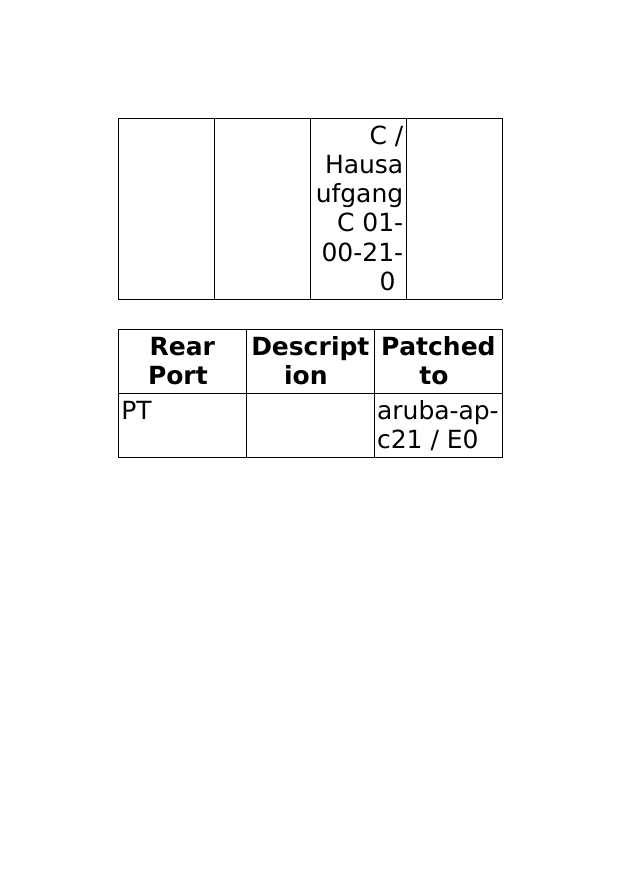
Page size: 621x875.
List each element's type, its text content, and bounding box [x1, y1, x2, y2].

table_cell [215, 119, 310, 299]
table_cell PT [119, 394, 246, 457]
table_cell [407, 119, 502, 299]
table_cell C / Hausaufgang C 01-00-21-0 [311, 119, 406, 299]
table_cell [119, 119, 214, 299]
table_header Description [247, 330, 374, 393]
table_header Patched to [375, 330, 502, 393]
table_cell [247, 394, 374, 457]
table_cell aruba-ap-c21 / E0 [375, 394, 502, 457]
table_header Rear Port [119, 330, 246, 393]
